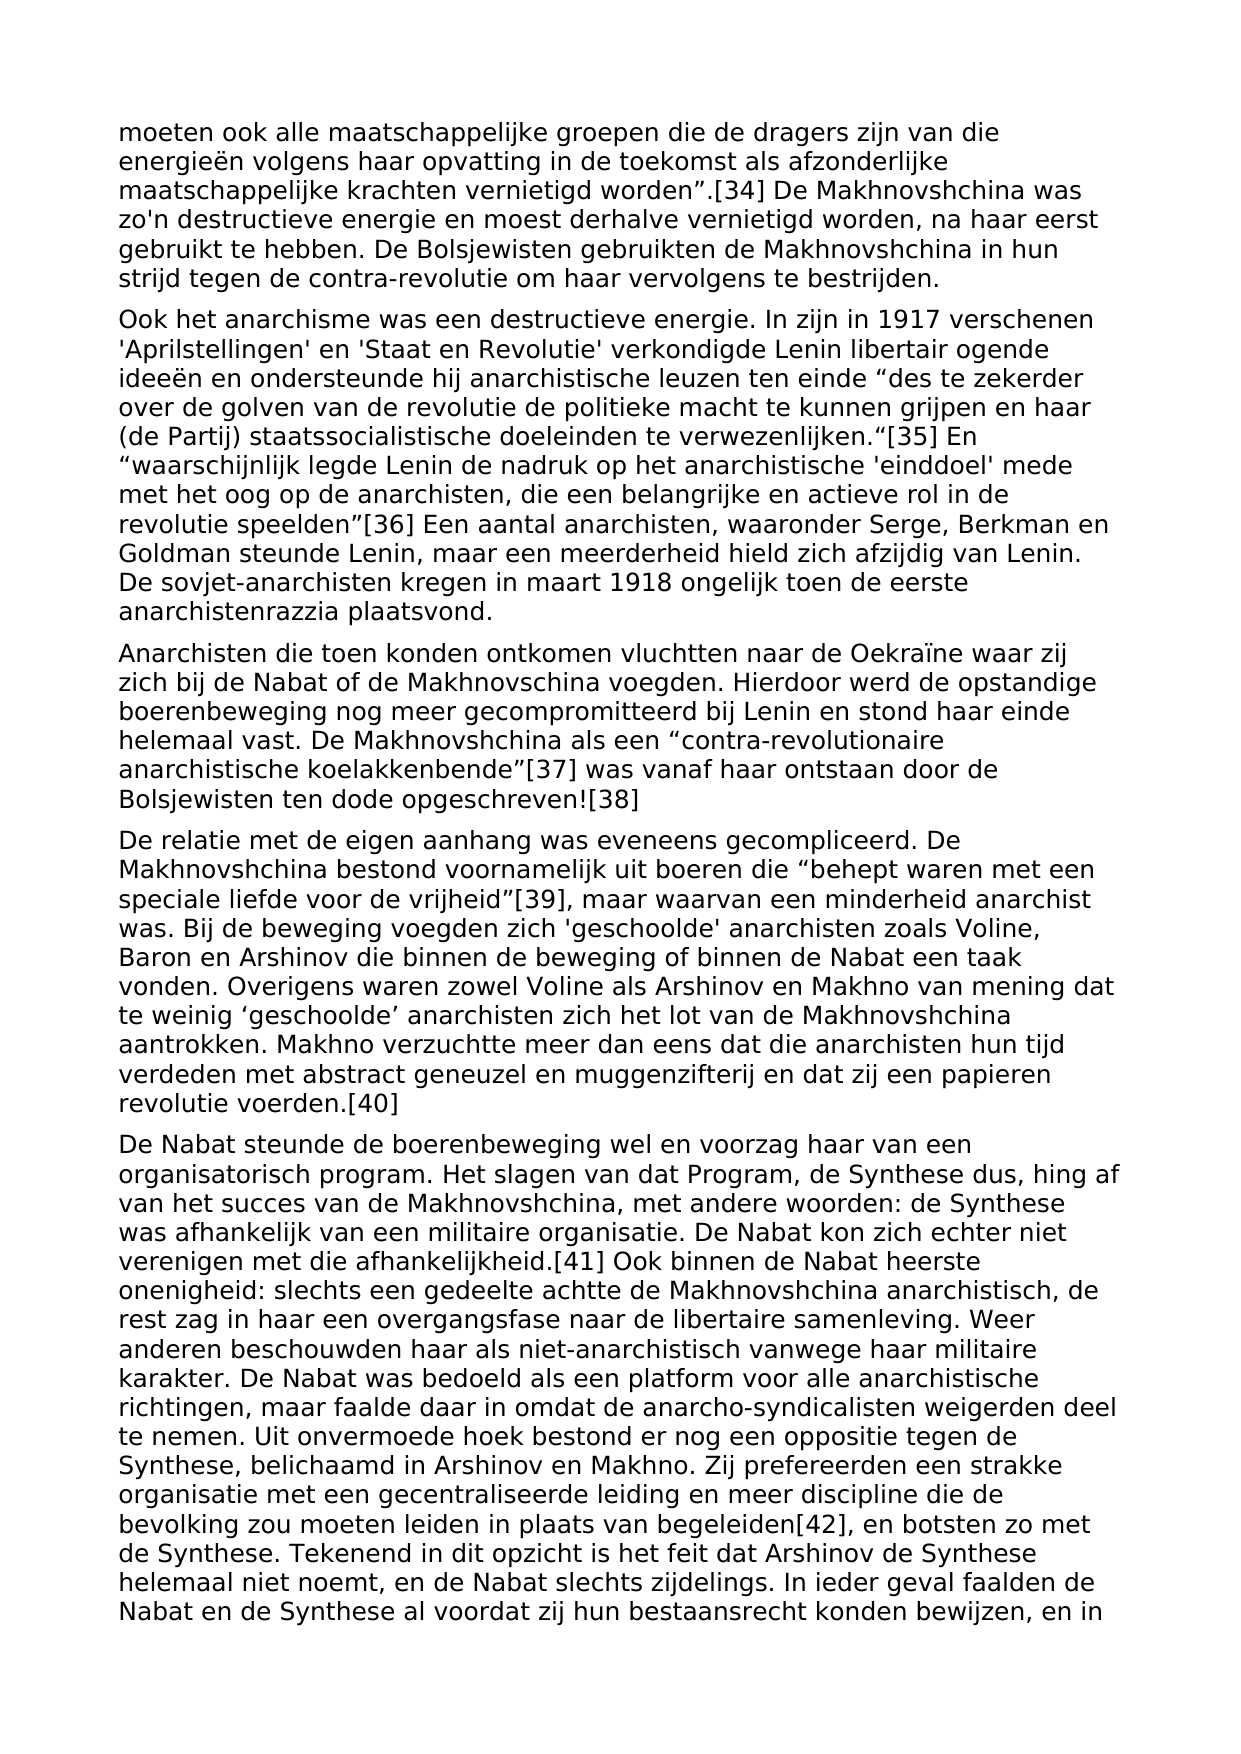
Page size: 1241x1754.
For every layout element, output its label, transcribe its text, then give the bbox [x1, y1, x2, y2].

text De Nabat steunde de boerenbeweging wel en voorzag haar van een organisatorisch program. Het slagen van dat Program, de Synthese dus, hing af van het succes van de Makhnovshchina, met andere woorden: de Synthese was afhankelijk van een militaire organisatie. De Nabat kon zich echter niet verenigen met die afhankelijkheid.[41] Ook binnen de Nabat heerste onenigheid: slechts een gedeelte achtte de Makhnovshchina anarchistisch, de rest zag in haar een overgangsfase naar de libertaire samenleving. Weer anderen beschouwden haar als niet-anarchistisch vanwege haar militaire karakter. De Nabat was bedoeld als een platform voor alle anarchistische richtingen, maar faalde daar in omdat de anarcho-syndicalisten weigerden deel te nemen. Uit onvermoede hoek bestond er nog een oppositie tegen de Synthese, belichaamd in Arshinov en Makhno. Zij prefereerden een strakke organisatie met een gecentraliseerde leiding en meer discipline die de bevolking zou moeten leiden in plaats van begeleiden[42], en botsten zo met de Synthese. Tekenend in dit opzicht is het feit dat Arshinov de Synthese helemaal niet noemt, en de Nabat slechts zijdelings. In ieder geval faalden de Nabat en de Synthese al voordat zij hun bestaansrecht konden bewijzen, en in [118, 1131, 1122, 1626]
text De relatie met de eigen aanhang was eveneens gecompliceerd. De Makhnovshchina bestond voornamelijk uit boeren die “behept waren met een speciale liefde voor de vrijheid”[39], maar waarvan een minderheid anarchist was. Bij de beweging voegden zich 'geschoolde' anarchisten zoals Voline, Baron en Arshinov die binnen de beweging of binnen de Nabat een taak vonden. Overigens waren zowel Voline als Arshinov en Makhno van mening dat te weinig ‘geschoolde’ anarchisten zich het lot van de Makhnovshchina aantrokken. Makhno verzuchtte meer dan eens dat die anarchisten hun tijd verdeden met abstract geneuzel en muggenzifterij en dat zij een papieren revolutie voerden.[40] [118, 826, 1122, 1118]
text Ook het anarchisme was een destructieve energie. In zijn in 1917 verschenen 'Aprilstellingen' en 'Staat en Revolutie' verkondigde Lenin libertair ogende ideeën en ondersteunde hij anarchistische leuzen ten einde “des te zekerder over de golven van de revolutie de politieke macht te kunnen grijpen en haar (de Partij) staatssocialistische doeleinden te verwezenlijken.“[35] En “waarschijnlijk legde Lenin de nadruk op het anarchistische 'einddoel' mede met het oog op de anarchisten, die een belangrijke en actieve rol in de revolutie speelden”[36] Een aantal anarchisten, waaronder Serge, Berkman en Goldman steunde Lenin, maar een meerderheid hield zich afzijdig van Lenin. De sovjet-anarchisten kregen in maart 1918 ongelijk toen de eerste anarchistenrazzia plaatsvond. [118, 306, 1122, 626]
text Anarchisten die toen konden ontkomen vluchtten naar de Oekraïne waar zij zich bij de Nabat of de Makhnovschina voegden. Hierdoor werd de opstandige boerenbeweging nog meer gecompromitteerd bij Lenin en stond haar einde helemaal vast. De Makhnovshchina als een “contra-revolutionaire anarchistische koelakkenbende”[37] was vanaf haar ontstaan door de Bolsjewisten ten dode opgeschreven![38] [118, 639, 1122, 814]
text moeten ook alle maatschappelijke groepen die de dragers zijn van die energieën volgens haar opvatting in de toekomst als afzonderlijke maatschappelijke krachten vernietigd worden”.[34] De Makhnovshchina was zo'n destructieve energie en moest derhalve vernietigd worden, na haar eerst gebruikt te hebben. De Bolsjewisten gebruikten de Makhnovshchina in hun strijd tegen de contra-revolutie om haar vervolgens te bestrijden. [118, 118, 1122, 293]
